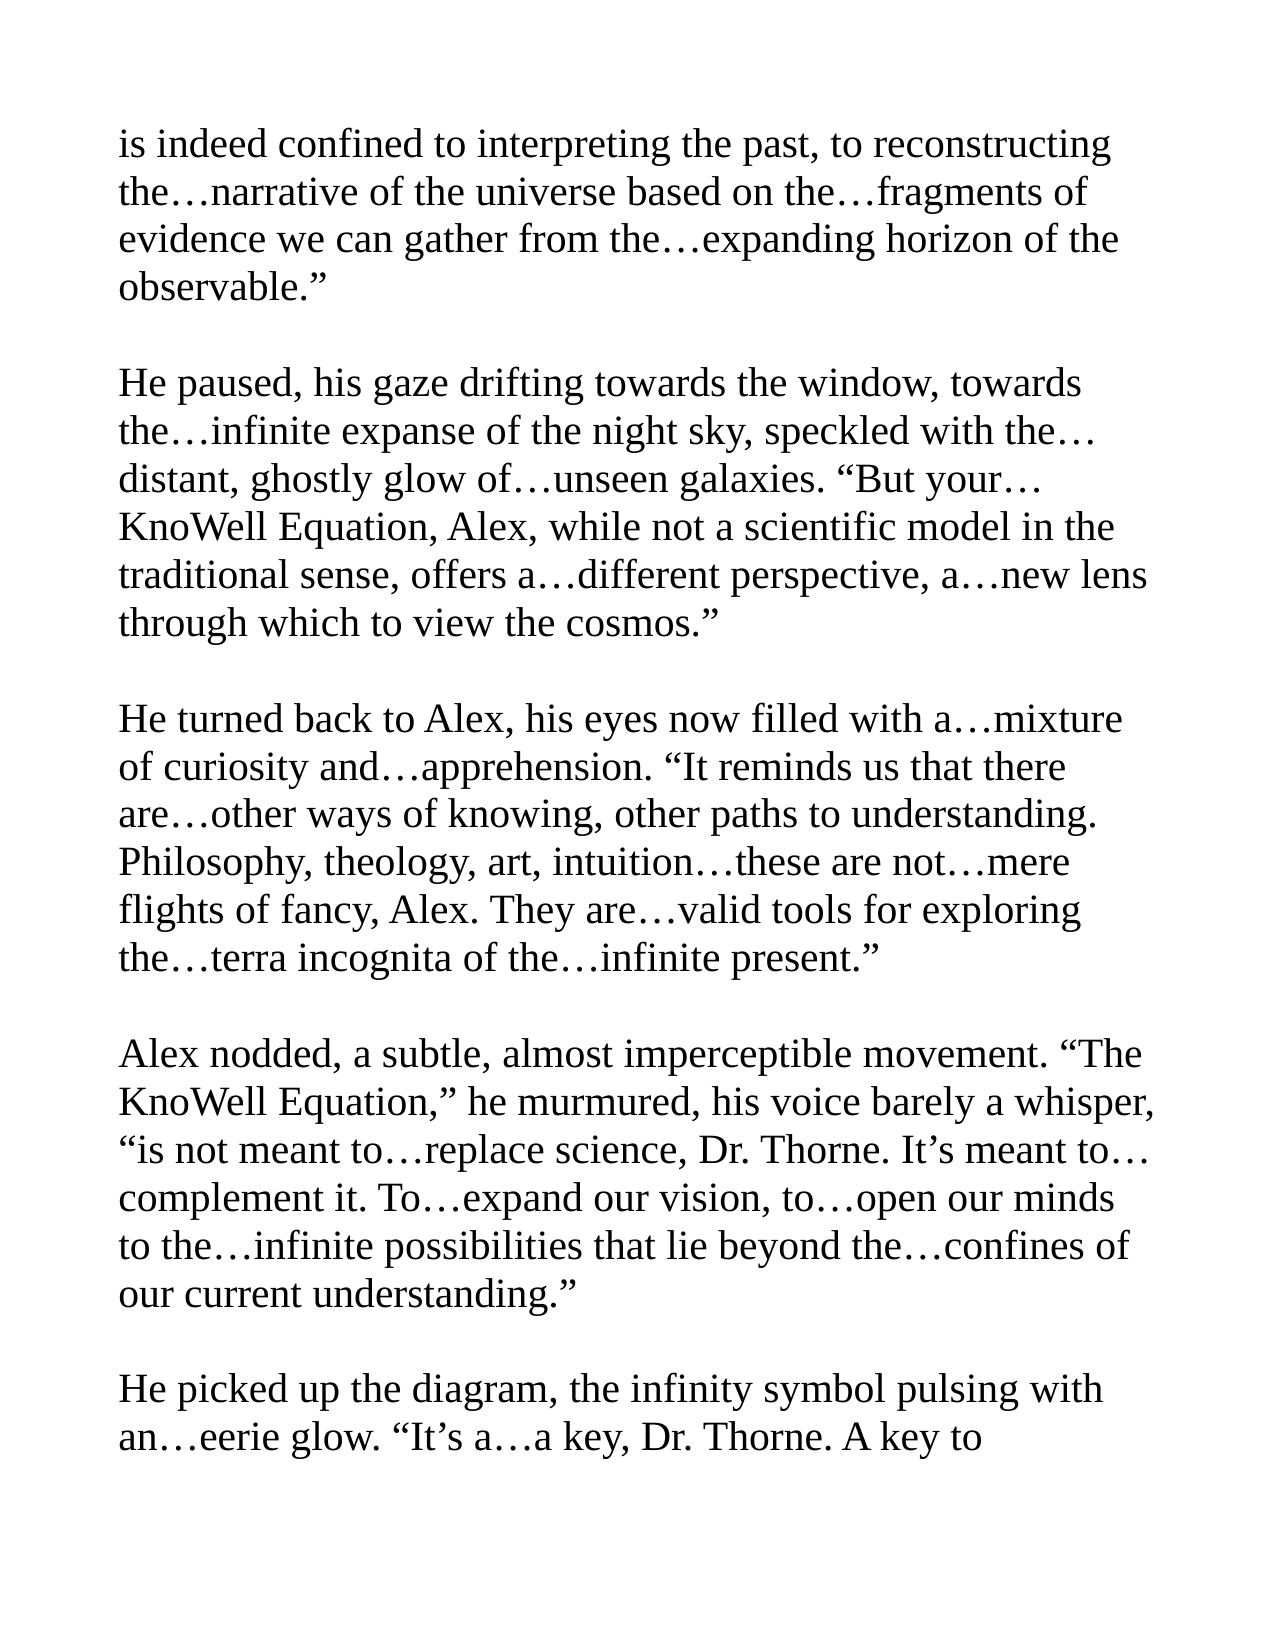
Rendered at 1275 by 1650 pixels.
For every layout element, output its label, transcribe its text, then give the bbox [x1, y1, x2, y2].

text He paused, his gaze drifting towards the window, towards the…infinite expanse of the night sky, speckled with the…distant, ghostly glow of…unseen galaxies. “But your…KnoWell Equation, Alex, while not a scientific model in the traditional sense, offers a…different perspective, a…new lens through which to view the cosmos.” [118, 358, 1157, 645]
text He picked up the diagram, the infinity symbol pulsing with an…eerie glow. “It’s a…a key, Dr. Thorne. A key to [118, 1364, 1157, 1460]
text is indeed confined to interpreting the past, to reconstructing the…narrative of the universe based on the…fragments of evidence we can gather from the…expanding horizon of the observable.” [118, 118, 1157, 310]
text Alex nodded, a subtle, almost imperceptible movement. “The KnoWell Equation,” he murmured, his voice barely a whisper, “is not meant to…replace science, Dr. Thorne. It’s meant to…complement it. To…expand our vision, to…open our minds to the…infinite possibilities that lie beyond the…confines of our current understanding.” [118, 1028, 1157, 1316]
text He turned back to Alex, his eyes now filled with a…mixture of curiosity and…apprehension. “It reminds us that there are…other ways of knowing, other paths to understanding. Philosophy, theology, art, intuition…these are not…mere flights of fancy, Alex. They are…valid tools for exploring the…terra incognita of the…infinite present.” [118, 693, 1157, 981]
